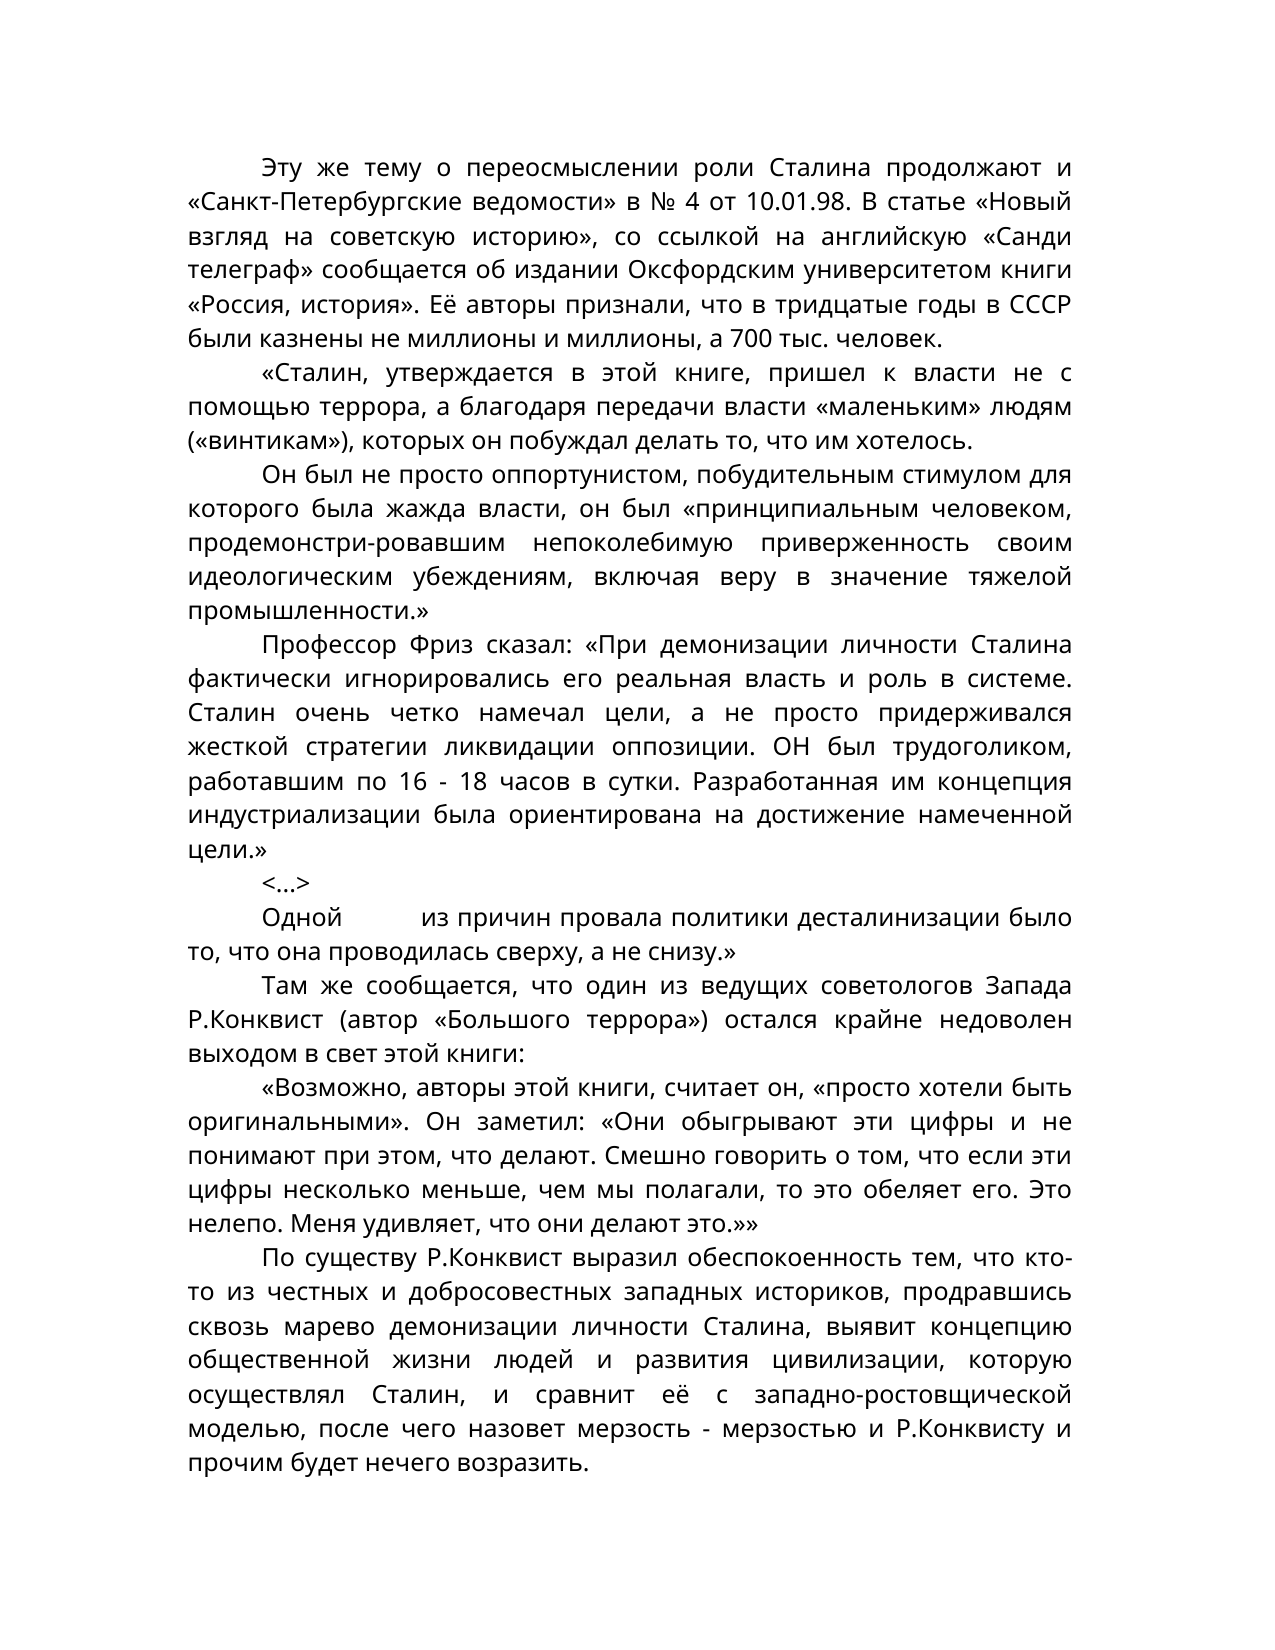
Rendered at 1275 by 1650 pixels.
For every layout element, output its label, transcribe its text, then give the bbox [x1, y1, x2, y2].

text По существу Р.Конквист выразил обеспокоенность тем, что кто-то из честных и добросовестных западных историков, продравшись сквозь марево демонизации личности Сталина, выявит концепцию общественной жизни людей и развития цивилизации, которую осуществлял Сталин, и сравнит её с западно-ростовщической моделью, после чего назовет мерзость - мерзостью и Р.Конквисту и прочим будет нечего возразить. [187, 1240, 1073, 1478]
text Там же сообщается, что один из ведущих советологов Запада Р.Конквист (автор «Большого террора») остался крайне недоволен выходом в свет этой книги: [187, 967, 1073, 1070]
text «Сталин, утверждается в этой книге, пришел к власти не с помощью террора, а благодаря передачи власти «маленьким» людям («винтикам»), которых он побуждал делать то, что им хотелось. [187, 354, 1073, 457]
text Он был не просто оппортунистом, побудительным стимулом для которого была жажда власти, он был «принципиальным человеком, продемонстри-ровавшим непоколебимую приверженность своим идеологическим убеждениям, включая веру в значение тяжелой промышленности.» [187, 457, 1073, 627]
text Эту же тему о переосмыслении роли Сталина продолжают и «Санкт-Петербургские ведомости» в № 4 от 10.01.98. В статье «Новый взгляд на советскую историю», со ссылкой на английскую «Санди телеграф» сообщается об издании Оксфордским университетом книги «Россия, история». Её авторы признали, что в тридцатые годы в СССР были казнены не миллионы и миллионы, а 700 тыс. человек. [187, 150, 1073, 354]
text Одной из причин провала политики десталинизации было то, что она проводилась сверху, а не снизу.» [187, 899, 1073, 967]
text <...> [187, 865, 1073, 899]
text Профессор Фриз сказал: «При демонизации личности Сталина фактически игнорировались его реальная власть и роль в системе. Сталин очень четко намечал цели, а не просто придерживался жесткой стратегии ликвидации оппозиции. ОН был трудоголиком, работавшим по 16 - 18 часов в сутки. Разработанная им концепция индустриализации была ориентирована на достижение намеченной цели.» [187, 627, 1073, 865]
text «Возможно, авторы этой книги, считает он, «просто хотели быть оригинальными». Он заметил: «Они обыгрывают эти цифры и не понимают при этом, что делают. Смешно говорить о том, что если эти цифры несколько меньше, чем мы полагали, то это обеляет его. Это нелепо. Меня удивляет, что они делают это.»» [187, 1070, 1073, 1240]
